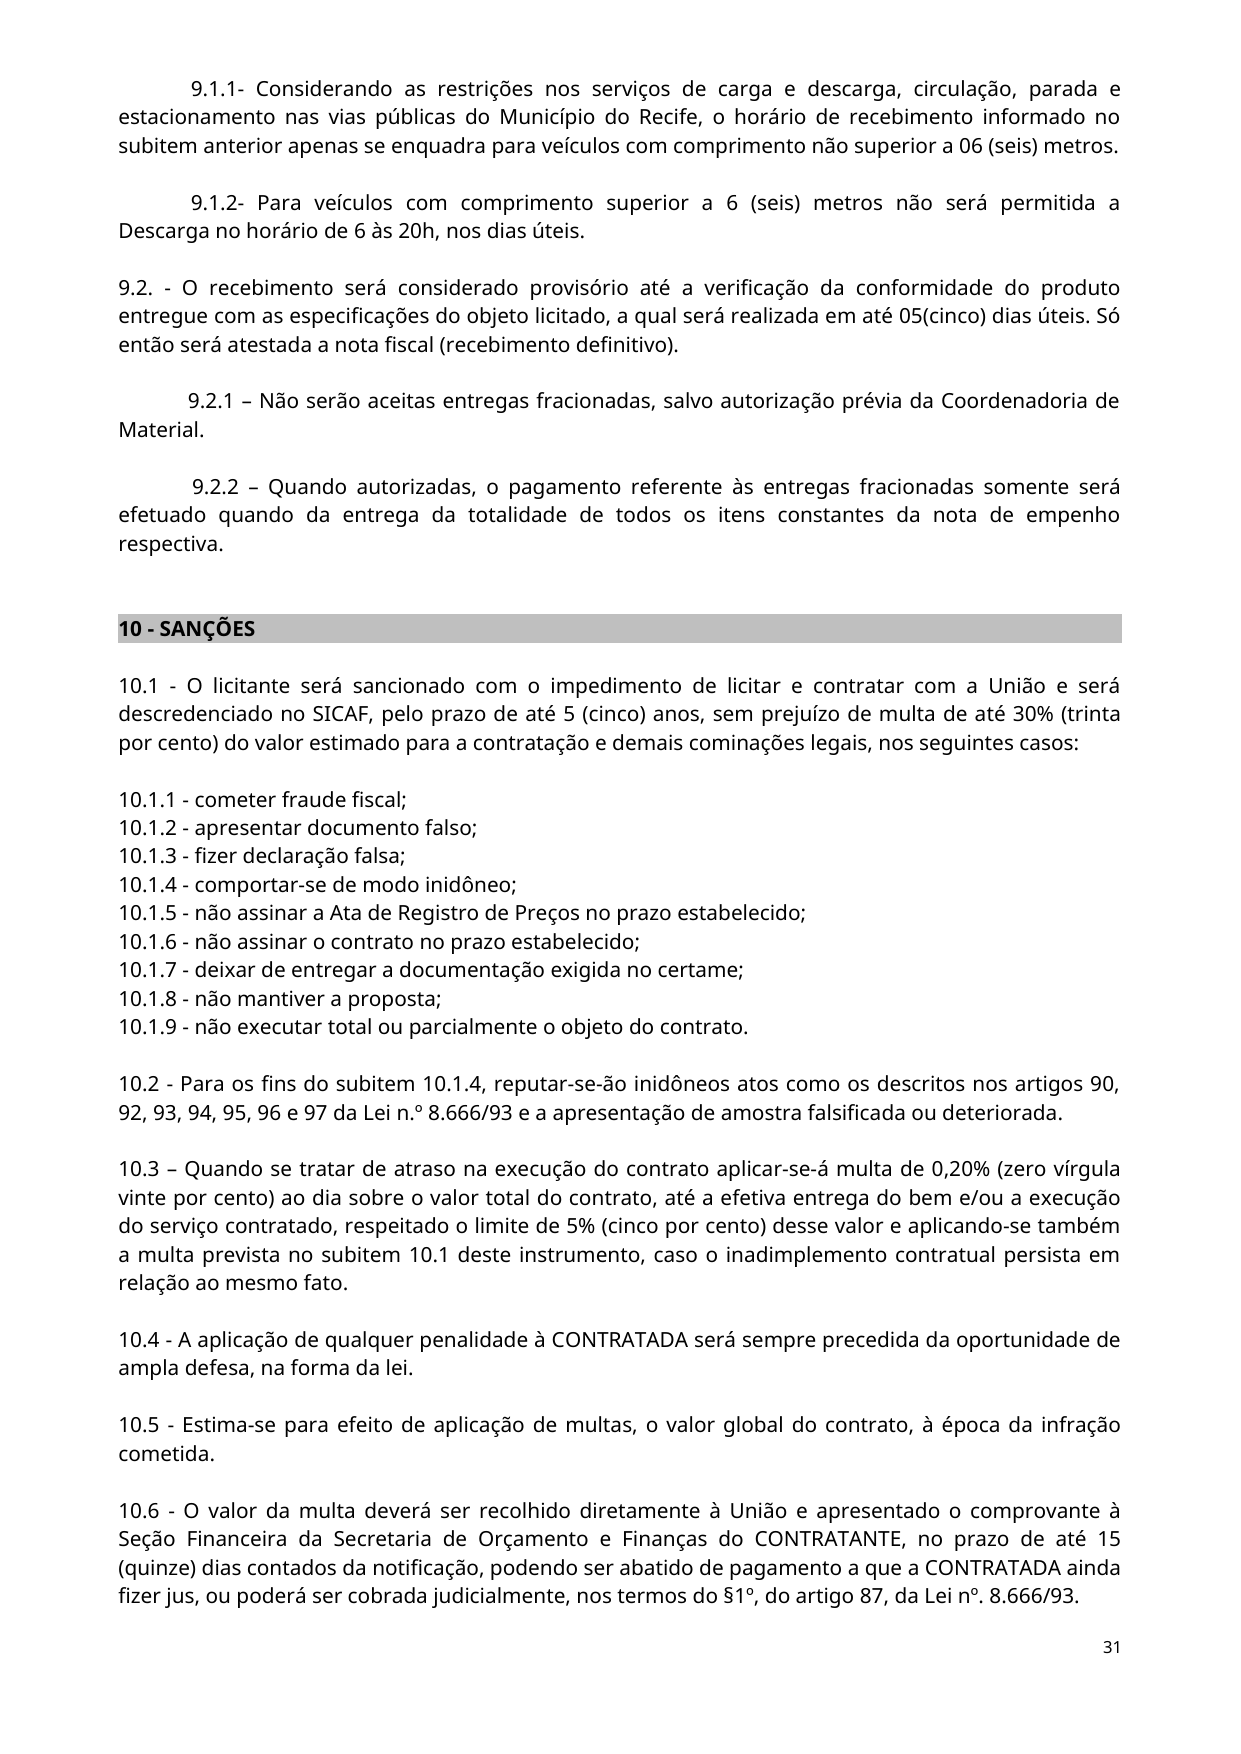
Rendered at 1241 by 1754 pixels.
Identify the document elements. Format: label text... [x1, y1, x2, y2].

text 10.1.8 - não mantiver a proposta; [118, 984, 1122, 1012]
text 10.1.9 - não executar total ou parcialmente o objeto do contrato. [118, 1012, 1122, 1041]
text 10.3 – Quando se tratar de atraso na execução do contrato aplicar-se-á multa de 0,20% (zero vírgula vinte por cento) ao dia sobre o valor total do contrato, até a efetiva entrega do bem e/ou a execução do serviço contratado, respeitado o limite de 5% (cinco por cento) desse valor e aplicando-se também a multa prevista no subitem 10.1 deste instrumento, caso o inadimplemento contratual persista em relação ao mesmo fato. [118, 1154, 1122, 1297]
text 10 - SANÇÕES [118, 614, 1122, 643]
text 10.1.6 - não assinar o contrato no prazo estabelecido; [118, 927, 1122, 955]
text 10.6 - O valor da multa deverá ser recolhido diretamente à União e apresentado o comprovante à Seção Financeira da Secretaria de Orçamento e Finanças do CONTRATANTE, no prazo de até 15 (quinze) dias contados da notificação, podendo ser abatido de pagamento a que a CONTRATADA ainda fizer jus, ou poderá ser cobrada judicialmente, nos termos do §1º, do artigo 87, da Lei nº. 8.666/93. [118, 1496, 1122, 1609]
text 9.1.1- Considerando as restrições nos serviços de carga e descarga, circulação, parada e estacionamento nas vias públicas do Município do Recife, o horário de recebimento informado no subitem anterior apenas se enquadra para veículos com comprimento não superior a 06 (seis) metros. [118, 74, 1122, 159]
text 9.1.2- Para veículos com comprimento superior a 6 (seis) metros não será permitida a Descarga no horário de 6 às 20h, nos dias úteis. [118, 188, 1122, 244]
text 10.5 - Estima-se para efeito de aplicação de multas, o valor global do contrato, à época da infração cometida. [118, 1410, 1122, 1467]
text 10.1.3 - fizer declaração falsa; [118, 842, 1122, 870]
text 10.1.4 - comportar-se de modo inidôneo; [118, 870, 1122, 898]
text 9.2.2 – Quando autorizadas, o pagamento referente às entregas fracionadas somente será efetuado quando da entrega da totalidade de todos os itens constantes da nota de empenho respectiva. [118, 472, 1122, 557]
text 10.1.2 - apresentar documento falso; [118, 813, 1122, 842]
text 10.4 - A aplicação de qualquer penalidade à CONTRATADA será sempre precedida da oportunidade de ampla defesa, na forma da lei. [118, 1325, 1122, 1382]
text 10.1.1 - cometer fraude fiscal; [118, 785, 1122, 813]
text 9.2. - O recebimento será considerado provisório até a verificação da conformidade do produto entregue com as especificações do objeto licitado, a qual será realizada em até 05(cinco) dias úteis. Só então será atestada a nota fiscal (recebimento definitivo). [118, 273, 1122, 358]
text 10.1.7 - deixar de entregar a documentação exigida no certame; [118, 955, 1122, 984]
text 9.2.1 – Não serão aceitas entregas fracionadas, salvo autorização prévia da Coordenadoria de Material. [118, 387, 1122, 443]
text 10.1.5 - não assinar a Ata de Registro de Preços no prazo estabelecido; [118, 898, 1122, 927]
text 10.1 - O licitante será sancionado com o impedimento de licitar e contratar com a União e será descredenciado no SICAF, pelo prazo de até 5 (cinco) anos, sem prejuízo de multa de até 30% (trinta por cento) do valor estimado para a contratação e demais cominações legais, nos seguintes casos: [118, 671, 1122, 756]
text 10.2 - Para os fins do subitem 10.1.4, reputar-se-ão inidôneos atos como os descritos nos artigos 90, 92, 93, 94, 95, 96 e 97 da Lei n.º 8.666/93 e a apresentação de amostra falsificada ou deteriorada. [118, 1069, 1122, 1126]
